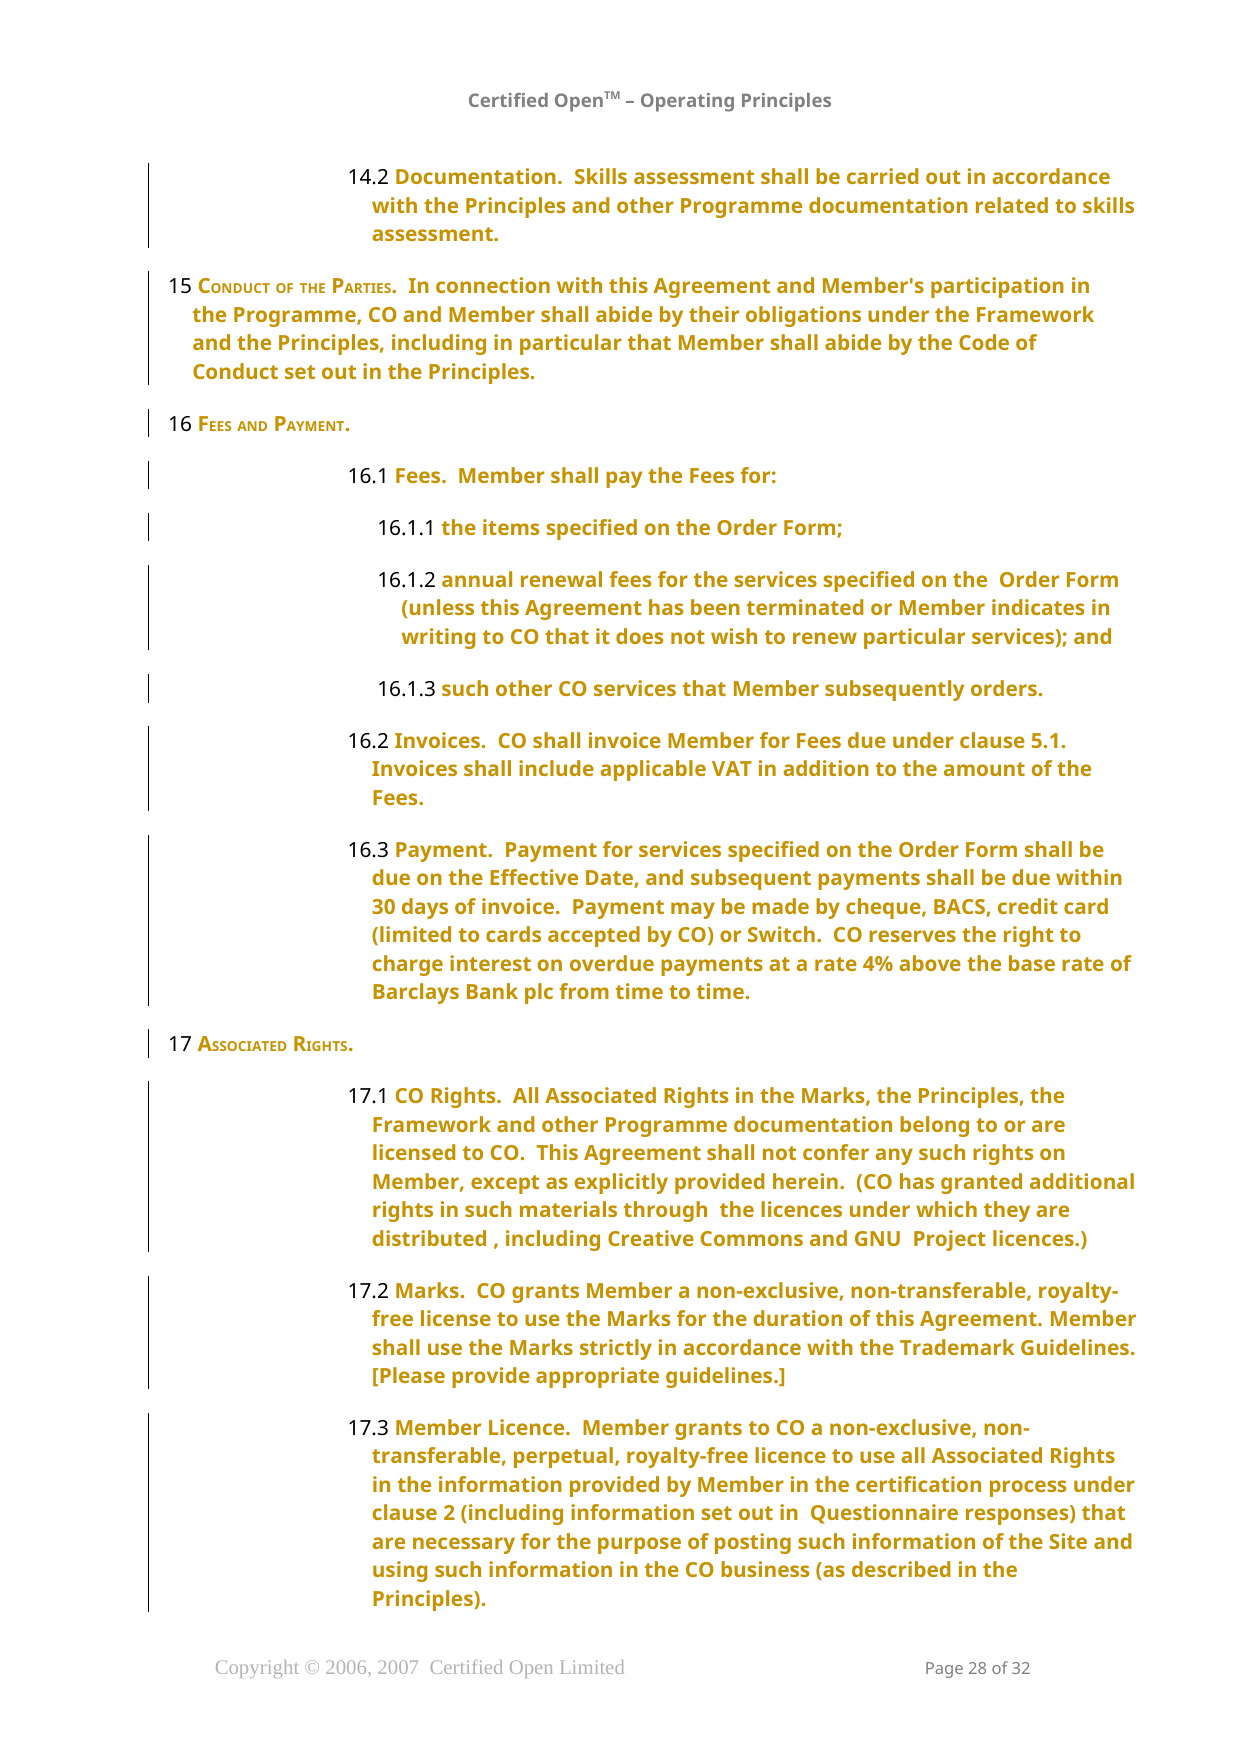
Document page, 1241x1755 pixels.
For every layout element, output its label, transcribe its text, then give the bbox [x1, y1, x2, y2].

subtitle Marks. CO grants Member a non-exclusive, non-transferable, royalty-free license to use the Marks for the duration of this Agreement. Member shall use the Marks strictly in accordance with the Trademark Guidelines. [Please provide appropriate guidelines.] [342, 1276, 1137, 1389]
subtitle Conduct of the Parties. In connection with this Agreement and Member's participation in the Programme, CO and Member shall abide by their obligations under the Framework and the Principles, including in particular that Member shall abide by the Code of Conduct set out in the Principles. [162, 271, 1125, 385]
subtitle Associated Rights. [162, 1029, 1125, 1058]
subtitle Invoices. CO shall invoice Member for Fees due under clause 5.1. Invoices shall include applicable VAT in addition to the amount of the Fees. [342, 726, 1137, 811]
subtitle CO Rights. All Associated Rights in the Marks, the Principles, the Framework and other Programme documentation belong to or are licensed to CO. This Agreement shall not confer any such rights on Member, except as explicitly provided herein. (CO has granted additional rights in such materials through the licences under which they are distributed , including Creative Commons and GNU Project licences.) [342, 1081, 1137, 1252]
subtitle annual renewal fees for the services specified on the Order Form (unless this Agreement has been terminated or Member indicates in writing to CO that it does not wish to renew particular services); and [372, 565, 1137, 650]
subtitle Documentation. Skills assessment shall be carried out in accordance with the Principles and other Programme documentation related to skills assessment. [342, 162, 1137, 248]
subtitle Fees and Payment. [162, 409, 1125, 437]
subtitle Member Licence. Member grants to CO a non-exclusive, non-transferable, perpetual, royalty-free licence to use all Associated Rights in the information provided by Member in the certification process under clause 2 (including information set out in Questionnaire responses) that are necessary for the purpose of posting such information of the Site and using such information in the CO business (as described in the Principles). [342, 1413, 1137, 1612]
subtitle Fees. Member shall pay the Fees for: [342, 461, 1137, 489]
subtitle the items specified on the Order Form; [372, 513, 1137, 541]
subtitle such other CO services that Member subsequently orders. [372, 674, 1137, 702]
subtitle Payment. Payment for services specified on the Order Form shall be due on the Effective Date, and subsequent payments shall be due within 30 days of invoice. Payment may be made by cheque, BACS, credit card (limited to cards accepted by CO) or Switch. CO reserves the right to charge interest on overdue payments at a rate 4% above the base rate of Barclays Bank plc from time to time. [342, 835, 1137, 1006]
